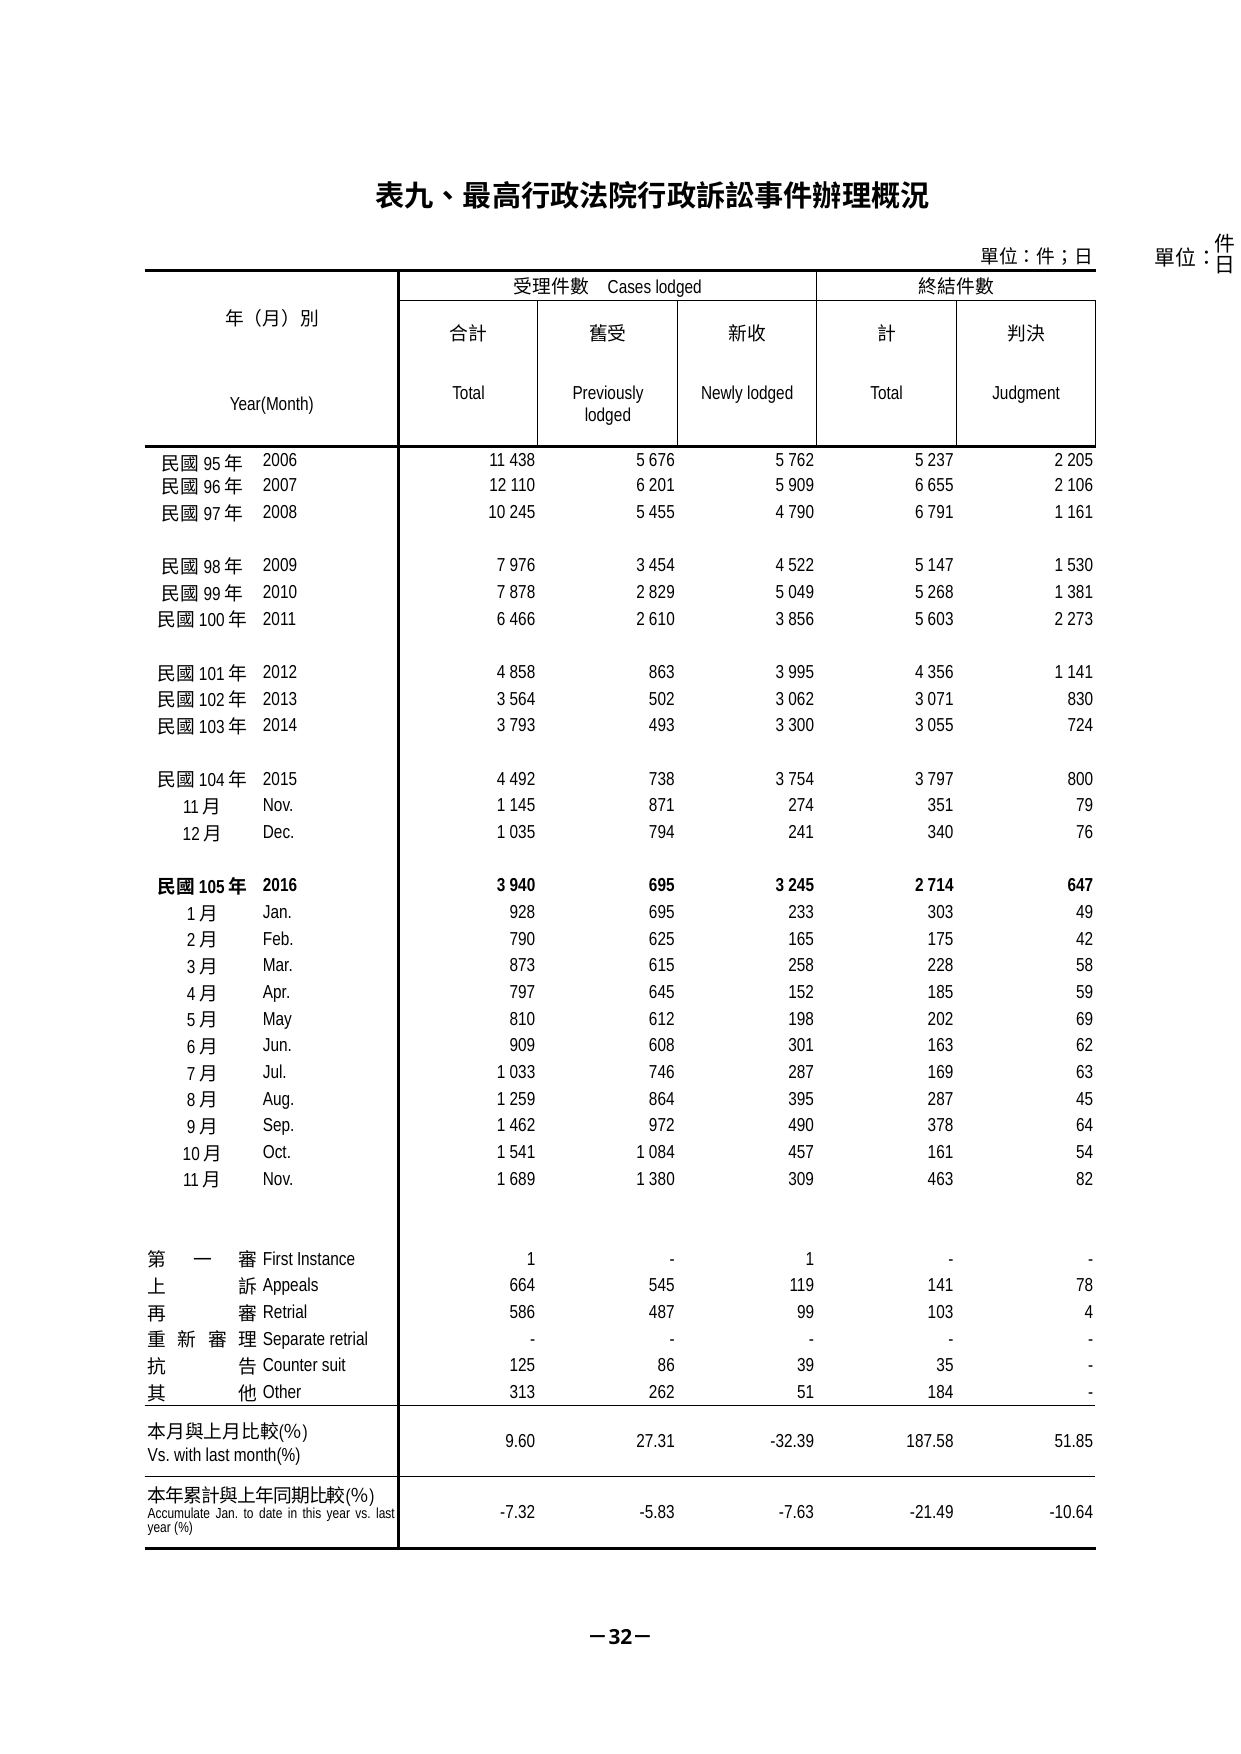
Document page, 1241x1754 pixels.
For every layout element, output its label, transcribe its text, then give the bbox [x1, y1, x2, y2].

table_cell 6 201 [538, 472, 677, 498]
table_cell 3 797 [817, 765, 956, 792]
table_cell 175 [817, 925, 956, 952]
table_cell 39 [677, 1352, 817, 1378]
table_cell [400, 525, 538, 552]
table_cell 378 [817, 1112, 956, 1138]
table_cell 本月與上月比較(％) Vs. with last month(%) [145, 1406, 397, 1476]
table_cell 2011 [260, 605, 397, 632]
table_cell - [538, 1245, 677, 1272]
table_cell Counter suit [260, 1352, 397, 1378]
table_cell 695 [538, 899, 677, 925]
table_cell 58 [956, 952, 1096, 978]
table_cell 49 [956, 899, 1096, 925]
table_cell 169 [817, 1059, 956, 1085]
table_cell 301 [677, 1032, 817, 1058]
table_cell 5 603 [817, 605, 956, 632]
table_cell 119 [677, 1272, 817, 1298]
table_cell 2015 [260, 765, 397, 792]
table_cell 233 [677, 899, 817, 925]
table_cell 313 [400, 1379, 538, 1405]
table_cell [956, 1219, 1096, 1245]
table_cell [260, 632, 397, 658]
table_cell 615 [538, 952, 677, 978]
table_cell 舊受 [538, 301, 677, 362]
table_cell 1 530 [956, 552, 1096, 578]
table_cell 民國 97年 [145, 499, 260, 525]
table_cell 608 [538, 1032, 677, 1058]
table_cell Appeals [260, 1272, 397, 1298]
table_cell 51.85 [956, 1405, 1096, 1476]
table_cell 再審 [145, 1299, 260, 1325]
table_cell Jan. [260, 899, 397, 925]
table_cell 493 [538, 712, 677, 738]
table_cell 10月 [145, 1139, 260, 1165]
table_cell Previously lodged [538, 363, 677, 445]
table_cell 1 541 [400, 1139, 538, 1165]
table_cell [677, 845, 817, 872]
table_cell 6 791 [817, 499, 956, 525]
table_cell -5.83 [538, 1477, 677, 1547]
table_cell 判決 [957, 301, 1095, 362]
table_cell Judgment [957, 363, 1095, 445]
table_cell 抗告 [145, 1352, 260, 1378]
table_cell 其他 [145, 1379, 260, 1405]
table_cell 909 [400, 1032, 538, 1058]
table_cell 395 [677, 1085, 817, 1112]
table_cell 3 245 [677, 872, 817, 898]
table_cell 4 [956, 1299, 1096, 1325]
table_cell 27.31 [538, 1406, 677, 1476]
table_cell Dec. [260, 819, 397, 845]
table_cell [145, 1192, 260, 1218]
table_cell 合計 [400, 301, 537, 362]
table_cell Other [260, 1379, 397, 1405]
table_cell - [956, 1245, 1096, 1272]
table_cell 871 [538, 792, 677, 818]
table_cell [260, 1219, 397, 1245]
table_cell 12月 [145, 819, 260, 845]
table_cell Newly lodged [678, 363, 816, 445]
table_cell [817, 845, 956, 872]
table_cell [677, 632, 817, 658]
table_cell [538, 525, 677, 552]
table_cell Total [817, 363, 956, 445]
table_cell 2014 [260, 712, 397, 738]
table_cell 152 [677, 979, 817, 1005]
table_cell 1 145 [400, 792, 538, 818]
table_cell 3 055 [817, 712, 956, 738]
table_cell 647 [956, 872, 1096, 898]
text 單位：件；日 [148, 241, 1092, 269]
table_cell 59 [956, 979, 1096, 1005]
table_cell 民國 96年 [145, 472, 260, 498]
table_cell 6 655 [817, 472, 956, 498]
table_cell 724 [956, 712, 1096, 738]
table_cell Nov. [260, 792, 397, 818]
table_cell 972 [538, 1112, 677, 1138]
table_cell 1 380 [538, 1165, 677, 1192]
table_cell [817, 1219, 956, 1245]
table_cell -10.64 [956, 1476, 1096, 1547]
table_cell 864 [538, 1085, 677, 1112]
table_cell 2010 [260, 579, 397, 605]
table_cell [400, 739, 538, 765]
table_cell 62 [956, 1032, 1096, 1058]
table_cell [538, 739, 677, 765]
table_cell 141 [817, 1272, 956, 1298]
table_cell 3 793 [400, 712, 538, 738]
table_cell 287 [817, 1085, 956, 1112]
table_cell Oct. [260, 1139, 397, 1165]
table_cell [260, 845, 397, 872]
table_cell 228 [817, 952, 956, 978]
table_cell 800 [956, 765, 1096, 792]
table_cell [400, 845, 538, 872]
table_cell 490 [677, 1112, 817, 1138]
table_cell Jul. [260, 1059, 397, 1085]
table_cell [677, 1219, 817, 1245]
table_cell 1 084 [538, 1139, 677, 1165]
table_cell 810 [400, 1005, 538, 1032]
table_cell 78 [956, 1272, 1096, 1298]
table_cell - [817, 1325, 956, 1352]
table_cell 202 [817, 1005, 956, 1032]
table_cell 99 [677, 1299, 817, 1325]
table_cell [817, 739, 956, 765]
table_cell [538, 632, 677, 658]
table_cell 1 033 [400, 1059, 538, 1085]
table_cell Nov. [260, 1165, 397, 1192]
table_cell - [400, 1325, 538, 1352]
table_cell 3 300 [677, 712, 817, 738]
table_cell 第一審 [145, 1245, 260, 1272]
table_cell 3 564 [400, 685, 538, 712]
table_cell 2007 [260, 472, 397, 498]
table_cell 2016 [260, 872, 397, 898]
table_cell - [956, 1352, 1096, 1378]
table_cell [400, 632, 538, 658]
table_cell 2月 [145, 925, 260, 952]
table_cell 2009 [260, 552, 397, 578]
table_cell May [260, 1005, 397, 1032]
table_cell 82 [956, 1165, 1096, 1192]
table_cell 3 995 [677, 659, 817, 685]
table_cell [956, 525, 1096, 552]
table_cell 7 976 [400, 552, 538, 578]
table_cell Year(Month) [145, 363, 397, 445]
table_cell Apr. [260, 979, 397, 1005]
table_cell 9.60 [400, 1406, 538, 1476]
table_cell 746 [538, 1059, 677, 1085]
table_cell 2 205 [956, 448, 1096, 472]
table_cell 5 676 [538, 448, 677, 472]
table_cell 797 [400, 979, 538, 1005]
table_cell [817, 1192, 956, 1218]
table_cell [145, 525, 260, 552]
table_cell 309 [677, 1165, 817, 1192]
table_cell -7.63 [677, 1477, 817, 1547]
table_cell 重新審理 [145, 1325, 260, 1352]
table_cell 64 [956, 1112, 1096, 1138]
table_cell 3 062 [677, 685, 817, 712]
table_cell Jun. [260, 1032, 397, 1058]
table_cell 6 466 [400, 605, 538, 632]
table_cell - [817, 1245, 956, 1272]
table_cell [260, 739, 397, 765]
table_cell 2 610 [538, 605, 677, 632]
table_cell 51 [677, 1379, 817, 1405]
table_cell 2 273 [956, 605, 1096, 632]
table_cell 187.58 [817, 1406, 956, 1476]
table_cell 11月 [145, 1165, 260, 1192]
table_cell [817, 632, 956, 658]
table_cell [145, 845, 260, 872]
table_cell [260, 525, 397, 552]
table_cell Separate retrial [260, 1325, 397, 1352]
table_cell 5 762 [677, 448, 817, 472]
table_cell 12 110 [400, 472, 538, 498]
table_cell Retrial [260, 1299, 397, 1325]
table_cell 5 909 [677, 472, 817, 498]
table_cell 民國 98年 [145, 552, 260, 578]
table_cell 1 161 [956, 499, 1096, 525]
table_cell 3 856 [677, 605, 817, 632]
table_cell [956, 845, 1096, 872]
table_cell [677, 739, 817, 765]
table_cell 5 147 [817, 552, 956, 578]
table_header 年（月）別 [145, 272, 397, 362]
table_cell 184 [817, 1379, 956, 1405]
table_cell 645 [538, 979, 677, 1005]
table_cell [956, 1192, 1096, 1218]
table_cell 民國100年 [145, 605, 260, 632]
table_cell 5 049 [677, 579, 817, 605]
table_cell 103 [817, 1299, 956, 1325]
table_cell 民國103年 [145, 712, 260, 738]
table_cell - [538, 1325, 677, 1352]
table_cell [145, 1219, 260, 1245]
table_cell 340 [817, 819, 956, 845]
table_cell [145, 739, 260, 765]
table_cell 2 106 [956, 472, 1096, 498]
table_cell 502 [538, 685, 677, 712]
table_cell 42 [956, 925, 1096, 952]
table_cell - [677, 1325, 817, 1352]
table_cell 161 [817, 1139, 956, 1165]
table_cell 738 [538, 765, 677, 792]
table_cell [956, 739, 1096, 765]
table_cell 3 454 [538, 552, 677, 578]
table_cell [956, 632, 1096, 658]
table_cell 794 [538, 819, 677, 845]
table_cell 民國 99年 [145, 579, 260, 605]
table_cell [538, 1219, 677, 1245]
table_cell 5月 [145, 1005, 260, 1032]
table_cell 63 [956, 1059, 1096, 1085]
table_cell 民國104年 [145, 765, 260, 792]
table_cell 351 [817, 792, 956, 818]
table_cell 1 689 [400, 1165, 538, 1192]
table_cell 7 878 [400, 579, 538, 605]
table_cell 185 [817, 979, 956, 1005]
table_cell 2008 [260, 499, 397, 525]
table_cell 4 356 [817, 659, 956, 685]
table_cell [260, 1192, 397, 1218]
table_cell 1 462 [400, 1112, 538, 1138]
table_cell 2013 [260, 685, 397, 712]
table_cell 5 237 [817, 448, 956, 472]
table_cell [538, 845, 677, 872]
table_cell 457 [677, 1139, 817, 1165]
table_cell 79 [956, 792, 1096, 818]
table_cell 4月 [145, 979, 260, 1005]
table_cell 1 [400, 1245, 538, 1272]
table_cell -7.32 [400, 1477, 538, 1547]
table_cell 612 [538, 1005, 677, 1032]
table_cell 2 829 [538, 579, 677, 605]
table_cell 11 438 [400, 448, 538, 472]
table_cell - [956, 1325, 1096, 1352]
table_cell 69 [956, 1005, 1096, 1032]
table_cell 1月 [145, 899, 260, 925]
table_cell 4 492 [400, 765, 538, 792]
table_cell 新收 [678, 301, 816, 362]
table_cell 830 [956, 685, 1096, 712]
table_cell 3 754 [677, 765, 817, 792]
text 表九、最高行政法院行政訴訟事件辦理概況 [207, 183, 1098, 241]
table_cell 1 141 [956, 659, 1096, 685]
table_cell 928 [400, 899, 538, 925]
table_cell 287 [677, 1059, 817, 1085]
table_cell 76 [956, 819, 1096, 845]
table_cell 6月 [145, 1032, 260, 1058]
table_cell - [956, 1379, 1096, 1405]
table_cell 1 259 [400, 1085, 538, 1112]
table_cell 3 940 [400, 872, 538, 898]
table_cell 8月 [145, 1085, 260, 1112]
table_cell 5 455 [538, 499, 677, 525]
table_cell Mar. [260, 952, 397, 978]
table_cell 303 [817, 899, 956, 925]
table_cell 695 [538, 872, 677, 898]
table_cell 民國102年 [145, 685, 260, 712]
table_cell 790 [400, 925, 538, 952]
table_cell 45 [956, 1085, 1096, 1112]
table_cell 民國 95年 [145, 448, 260, 472]
table_header 受理件數 Cases lodged [400, 272, 816, 300]
table_cell [400, 1219, 538, 1245]
table_cell 4 858 [400, 659, 538, 685]
table_cell 4 790 [677, 499, 817, 525]
table_cell Aug. [260, 1085, 397, 1112]
table_cell 586 [400, 1299, 538, 1325]
table_cell 民國105年 [145, 872, 260, 898]
table_cell 1 [677, 1245, 817, 1272]
table_cell 125 [400, 1352, 538, 1378]
table_cell [400, 1192, 538, 1218]
table_cell 9月 [145, 1112, 260, 1138]
table_cell 4 522 [677, 552, 817, 578]
table_cell 545 [538, 1272, 677, 1298]
table_cell [677, 1192, 817, 1218]
table_cell [817, 525, 956, 552]
table_cell 2006 [260, 448, 397, 472]
table_cell -32.39 [677, 1406, 817, 1476]
table_cell Feb. [260, 925, 397, 952]
table_cell [677, 525, 817, 552]
table_cell 3 071 [817, 685, 956, 712]
table_cell 3月 [145, 952, 260, 978]
table_cell 35 [817, 1352, 956, 1378]
table_cell 198 [677, 1005, 817, 1032]
table_cell 上訴 [145, 1272, 260, 1298]
table_cell 487 [538, 1299, 677, 1325]
table_cell 11月 [145, 792, 260, 818]
table_cell 873 [400, 952, 538, 978]
table_cell 民國101年 [145, 659, 260, 685]
table_cell 664 [400, 1272, 538, 1298]
table_cell Sep. [260, 1112, 397, 1138]
table_cell 241 [677, 819, 817, 845]
table_cell 863 [538, 659, 677, 685]
table_cell 2012 [260, 659, 397, 685]
table_cell [538, 1192, 677, 1218]
table_cell 165 [677, 925, 817, 952]
table_cell 2 714 [817, 872, 956, 898]
table_cell 1 035 [400, 819, 538, 845]
table_cell 10 245 [400, 499, 538, 525]
table_cell 163 [817, 1032, 956, 1058]
table_cell 7月 [145, 1059, 260, 1085]
table_cell [145, 632, 260, 658]
table_cell 262 [538, 1379, 677, 1405]
table_cell 5 268 [817, 579, 956, 605]
table_cell 274 [677, 792, 817, 818]
table_header 終結件數 [817, 272, 1096, 300]
table_cell 625 [538, 925, 677, 952]
table_cell -21.49 [817, 1477, 956, 1547]
table_cell 54 [956, 1139, 1096, 1165]
table_cell 1 381 [956, 579, 1096, 605]
table_cell Total [400, 363, 537, 445]
table_cell 258 [677, 952, 817, 978]
table_cell 本年累計與上年同期比較(％) Accumulate Jan. to date in this year vs. last year (%) [145, 1477, 397, 1547]
table_cell 計 [817, 301, 956, 362]
table_cell 463 [817, 1165, 956, 1192]
table_cell First Instance [260, 1245, 397, 1272]
table_cell 86 [538, 1352, 677, 1378]
